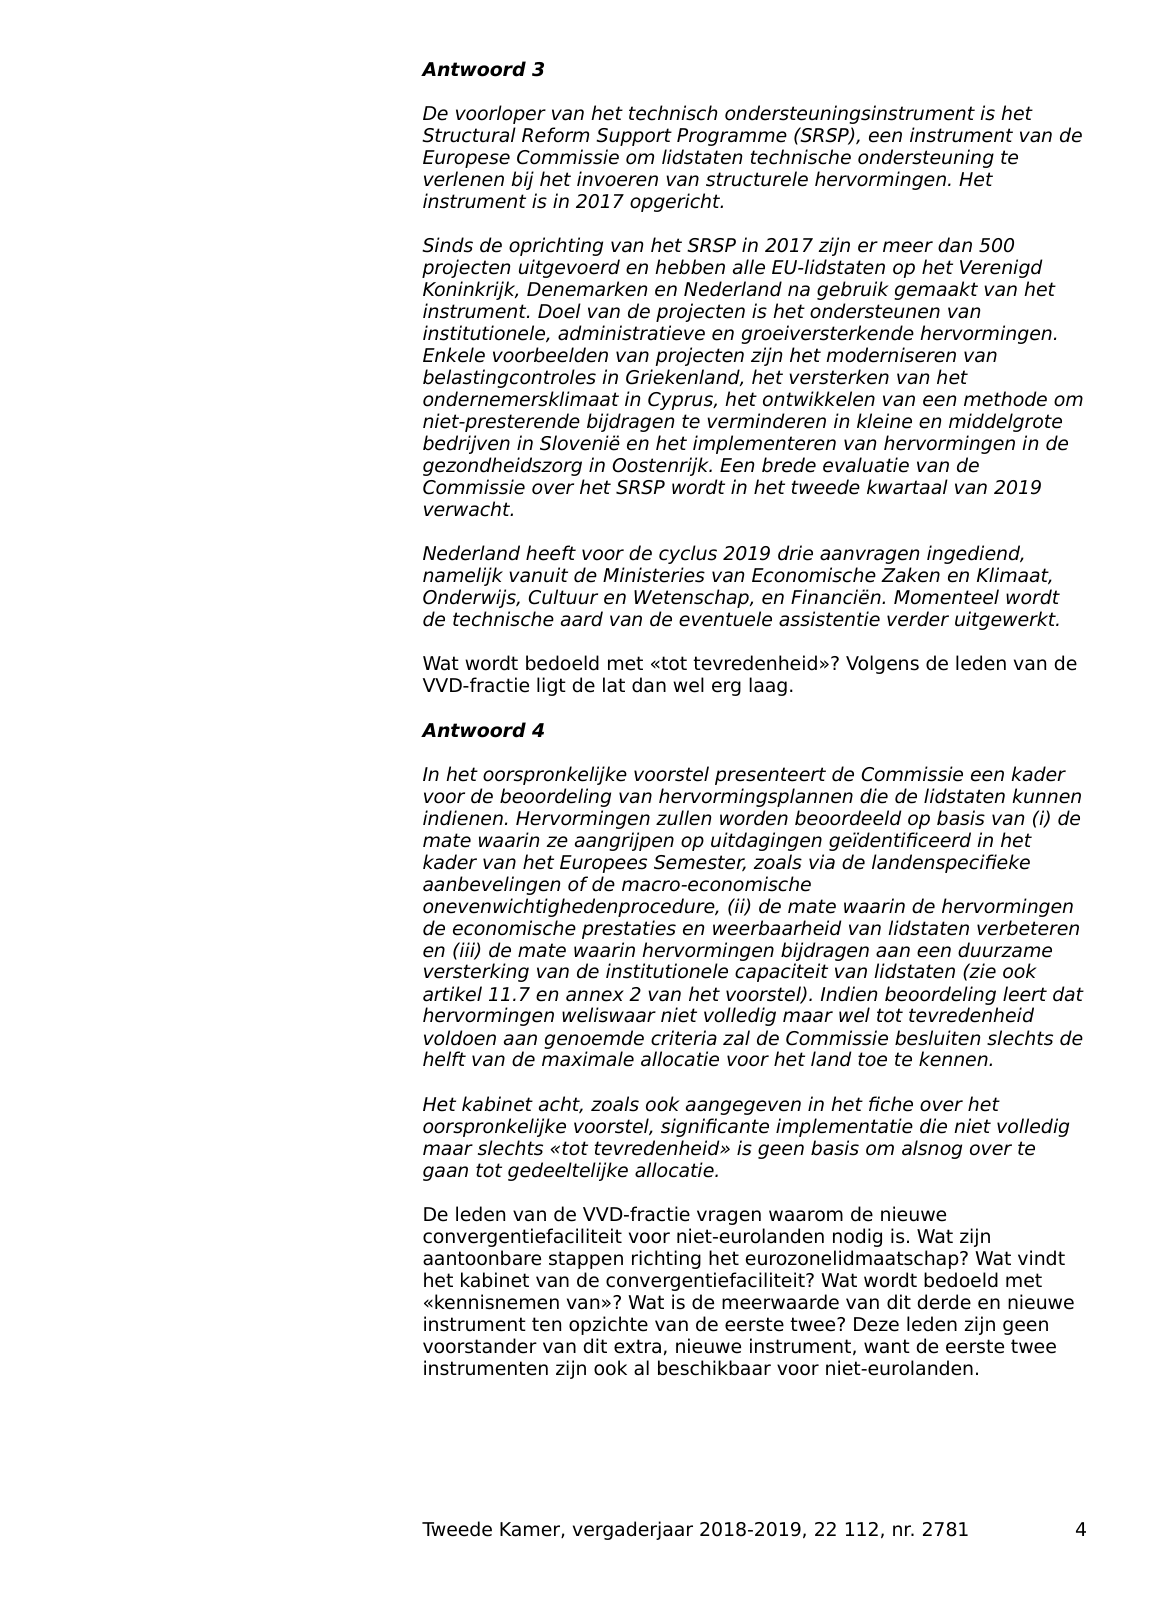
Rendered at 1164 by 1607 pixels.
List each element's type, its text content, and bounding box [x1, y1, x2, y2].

text In het oorspronkelijke voorstel presenteert de Commissie een kader voor de beoordeling van hervormingsplannen die de lidstaten kunnen indienen. Hervormingen zullen worden beoordeeld op basis van (i) de mate waarin ze aangrijpen op uitdagingen geïdentificeerd in het kader van het Europees Semester, zoals via de landenspecifieke aanbevelingen of de macro-economische onevenwichtighedenprocedure, (ii) de mate waarin de hervormingen de economische prestaties en weerbaarheid van lidstaten verbeteren en (iii) de mate waarin hervormingen bijdragen aan een duurzame versterking van de institutionele capaciteit van lidstaten (zie ook artikel 11.7 en annex 2 van het voorstel). Indien beoordeling leert dat hervormingen weliswaar niet volledig maar wel tot tevredenheid voldoen aan genoemde criteria zal de Commissie besluiten slechts de helft van de maximale allocatie voor het land toe te kennen. [422, 764, 1087, 1071]
text Het kabinet acht, zoals ook aangegeven in het fiche over het oorspronkelijke voorstel, significante implementatie die niet volledig maar slechts «tot tevredenheid» is geen basis om alsnog over te gaan tot gedeeltelijke allocatie. [422, 1093, 1087, 1181]
subtitle Antwoord 3 [422, 59, 1087, 81]
text De leden van de VVD-fractie vragen waarom de nieuwe convergentiefaciliteit voor niet-eurolanden nodig is. Wat zijn aantoonbare stappen richting het eurozonelidmaatschap? Wat vindt het kabinet van de convergentiefaciliteit? Wat wordt bedoeld met «kennisnemen van»? Wat is de meerwaarde van dit derde en nieuwe instrument ten opzichte van de eerste twee? Deze leden zijn geen voorstander van dit extra, nieuwe instrument, want de eerste twee instrumenten zijn ook al beschikbaar voor niet-eurolanden. [422, 1204, 1087, 1379]
text Nederland heeft voor de cyclus 2019 drie aanvragen ingediend, namelijk vanuit de Ministeries van Economische Zaken en Klimaat, Onderwijs, Cultuur en Wetenschap, en Financiën. Momenteel wordt de technische aard van de eventuele assistentie verder uitgewerkt. [422, 543, 1087, 631]
subtitle Antwoord 4 [422, 719, 1087, 741]
text Sinds de oprichting van het SRSP in 2017 zijn er meer dan 500 projecten uitgevoerd en hebben alle EU-lidstaten op het Verenigd Koninkrijk, Denemarken en Nederland na gebruik gemaakt van het instrument. Doel van de projecten is het ondersteunen van institutionele, administratieve en groeiversterkende hervormingen. Enkele voorbeelden van projecten zijn het moderniseren van belastingcontroles in Griekenland, het versterken van het ondernemersklimaat in Cyprus, het ontwikkelen van een methode om niet-presterende bijdragen te verminderen in kleine en middelgrote bedrijven in Slovenië en het implementeren van hervormingen in de gezondheidszorg in Oostenrijk. Een brede evaluatie van de Commissie over het SRSP wordt in het tweede kwartaal van 2019 verwacht. [422, 235, 1087, 521]
text De voorloper van het technisch ondersteuningsinstrument is het Structural Reform Support Programme (SRSP), een instrument van de Europese Commissie om lidstaten technische ondersteuning te verlenen bij het invoeren van structurele hervormingen. Het instrument is in 2017 opgericht. [422, 103, 1087, 213]
text Wat wordt bedoeld met «tot tevredenheid»? Volgens de leden van de VVD-fractie ligt de lat dan wel erg laag. [422, 653, 1087, 697]
